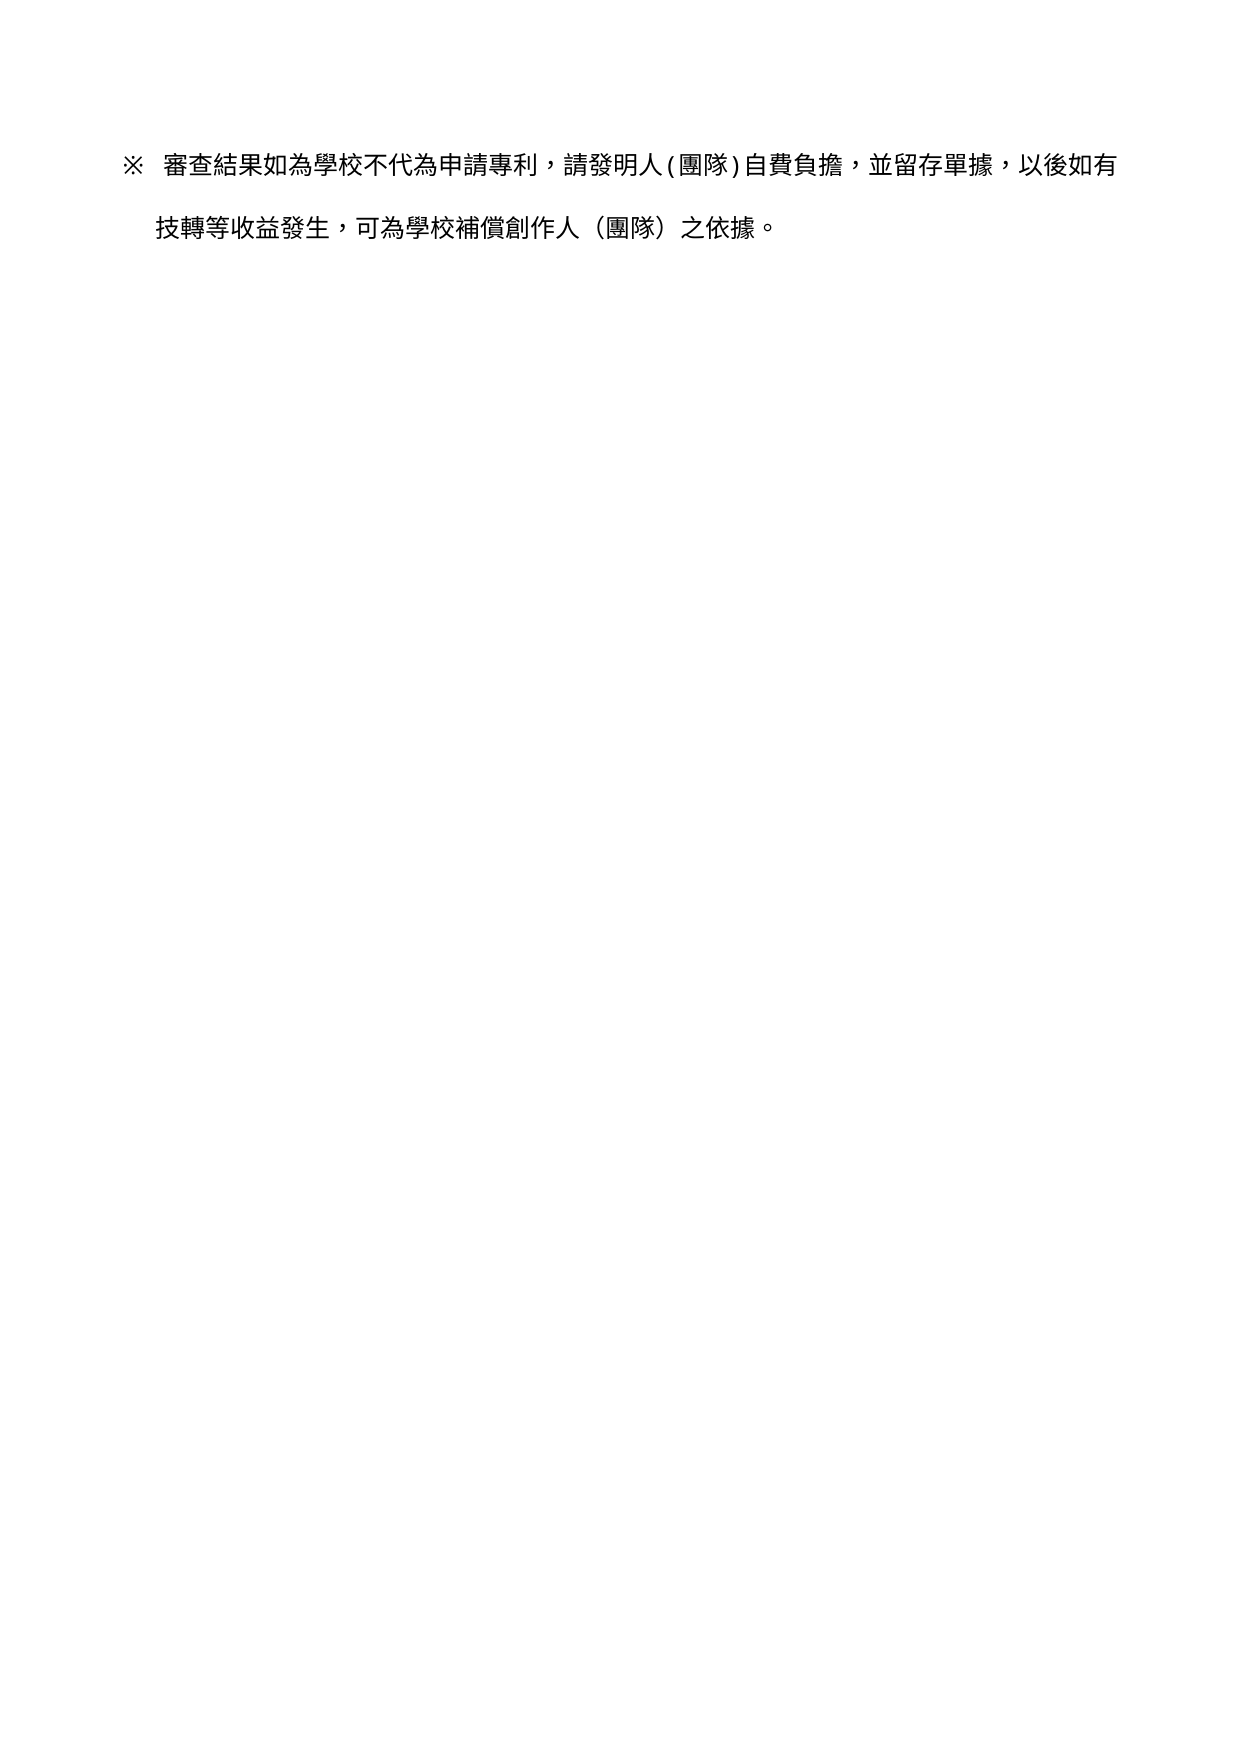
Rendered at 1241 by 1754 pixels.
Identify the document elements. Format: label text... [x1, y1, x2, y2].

text ※ 審查結果如為學校不代為申請專利，請發明人(團隊)自費負擔，並留存單據，以後如有技轉等收益發生，可為學校補償創作人（團隊）之依據。 [118, 122, 1122, 247]
